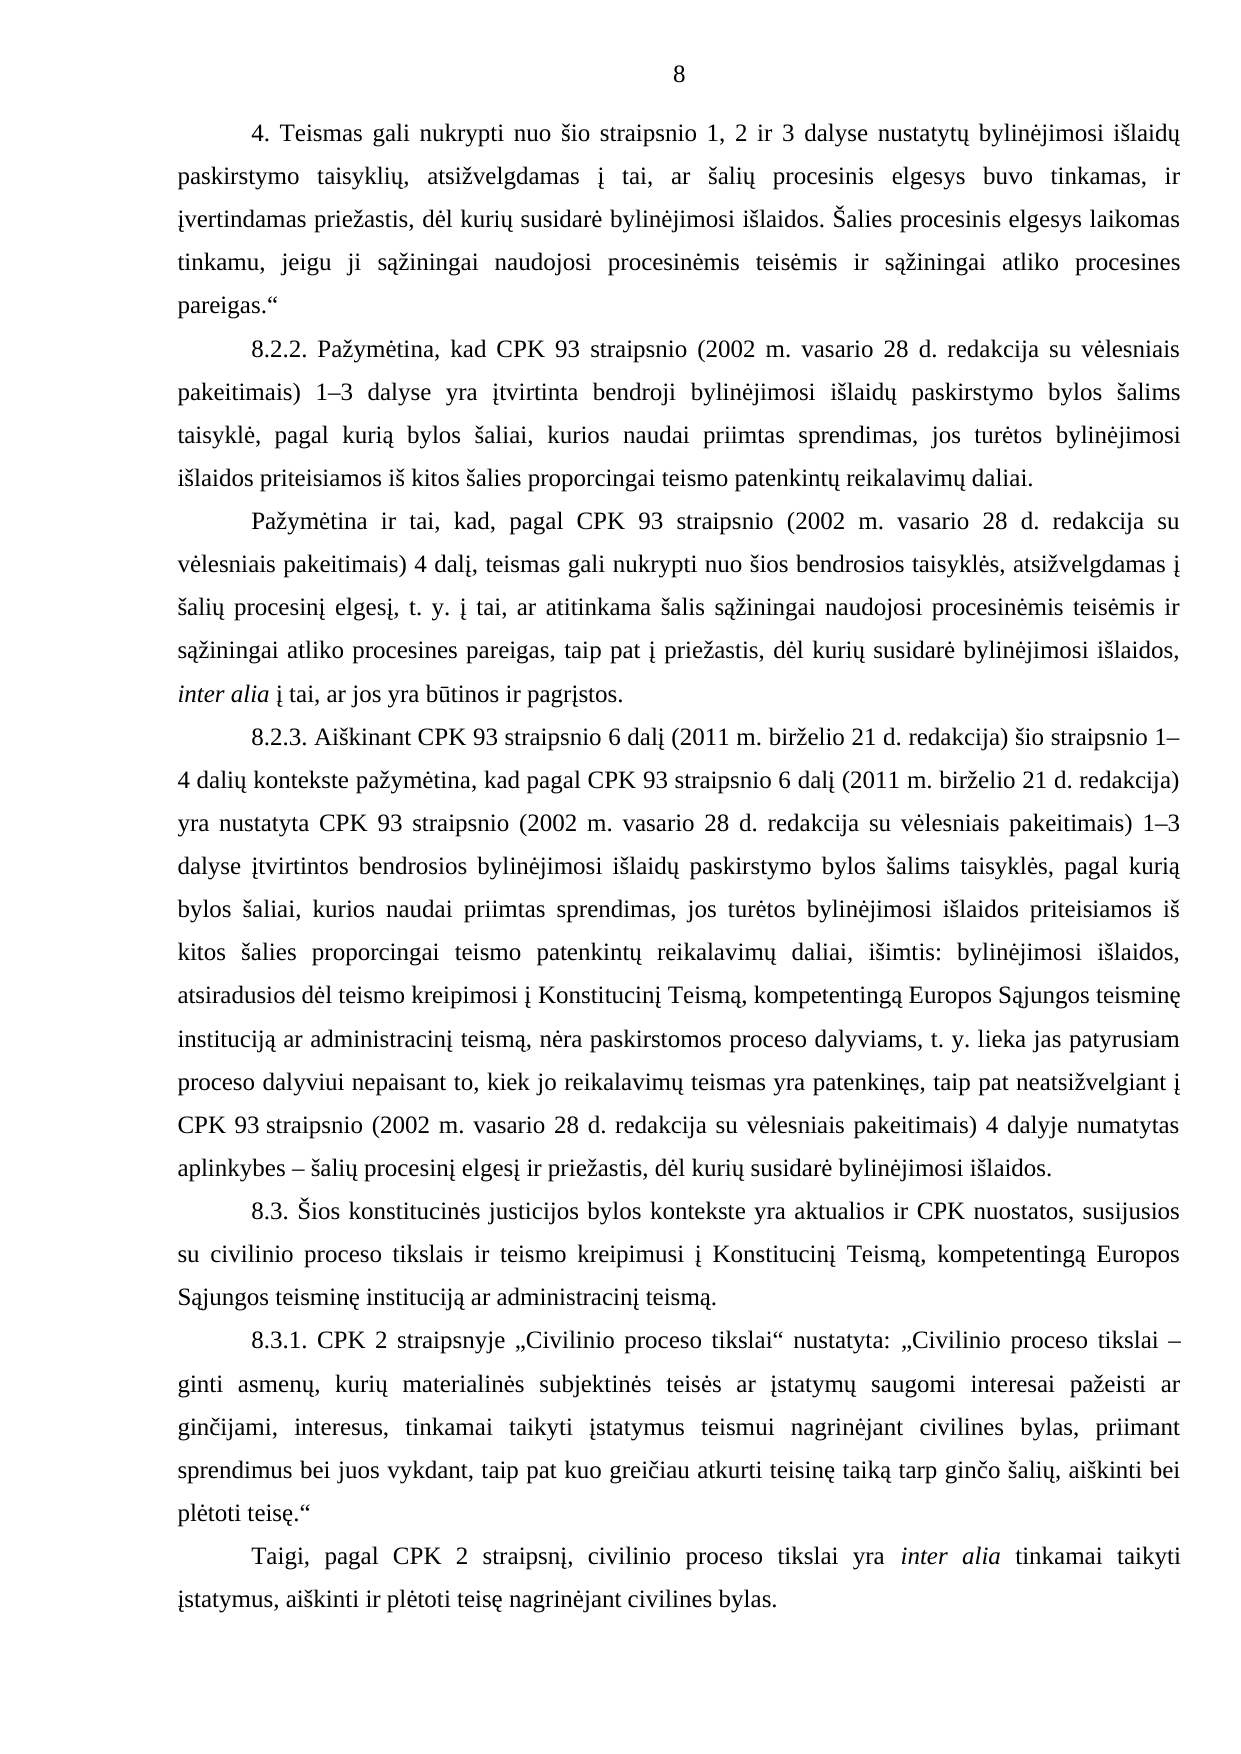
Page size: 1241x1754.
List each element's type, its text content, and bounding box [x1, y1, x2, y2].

text 8.3.1. CPK 2 straipsnyje „Civilinio proceso tikslai“ nustatyta: „Civilinio proceso tikslai – ginti asmenų, kurių materialinės subjektinės teisės ar įstatymų saugomi interesai pažeisti ar ginčijami, interesus, tinkamai taikyti įstatymus teismui nagrinėjant civilines bylas, priimant sprendimus bei juos vykdant, taip pat kuo greičiau atkurti teisinę taiką tarp ginčo šalių, aiškinti bei plėtoti teisę.“ [177, 1326, 1181, 1527]
text Pažymėtina ir tai, kad, pagal CPK 93 straipsnio (2002 m. vasario 28 d. redakcija su vėlesniais pakeitimais) 4 dalį, teismas gali nukrypti nuo šios bendrosios taisyklės, atsižvelgdamas į šalių procesinį elgesį, t. y. į tai, ar atitinkama šalis sąžiningai naudojosi procesinėmis teisėmis ir sąžiningai atliko procesines pareigas, taip pat į priežastis, dėl kurių susidarė bylinėjimosi išlaidos, inter alia į tai, ar jos yra būtinos ir pagrįstos. [177, 506, 1181, 707]
text 8.2.2. Pažymėtina, kad CPK 93 straipsnio (2002 m. vasario 28 d. redakcija su vėlesniais pakeitimais) 1–3 dalyse yra įtvirtinta bendroji bylinėjimosi išlaidų paskirstymo bylos šalims taisyklė, pagal kurią bylos šaliai, kurios naudai priimtas sprendimas, jos turėtos bylinėjimosi išlaidos priteisiamos iš kitos šalies proporcingai teismo patenkintų reikalavimų daliai. [177, 334, 1181, 492]
text 8.2.3. Aiškinant CPK 93 straipsnio 6 dalį (2011 m. birželio 21 d. redakcija) šio straipsnio 1–4 dalių kontekste pažymėtina, kad pagal CPK 93 straipsnio 6 dalį (2011 m. birželio 21 d. redakcija) yra nustatyta CPK 93 straipsnio (2002 m. vasario 28 d. redakcija su vėlesniais pakeitimais) 1–3 dalyse įtvirtintos bendrosios bylinėjimosi išlaidų paskirstymo bylos šalims taisyklės, pagal kurią bylos šaliai, kurios naudai priimtas sprendimas, jos turėtos bylinėjimosi išlaidos priteisiamos iš kitos šalies proporcingai teismo patenkintų reikalavimų daliai, išimtis: bylinėjimosi išlaidos, atsiradusios dėl teismo kreipimosi į Konstitucinį Teismą, kompetentingą Europos Sąjungos teisminę instituciją ar administracinį teismą, nėra paskirstomos proceso dalyviams, t. y. lieka jas patyrusiam proceso dalyviui nepaisant to, kiek jo reikalavimų teismas yra patenkinęs, taip pat neatsižvelgiant į CPK 93 straipsnio (2002 m. vasario 28 d. redakcija su vėlesniais pakeitimais) 4 dalyje numatytas aplinkybes – šalių procesinį elgesį ir priežastis, dėl kurių susidarė bylinėjimosi išlaidos. [177, 722, 1181, 1182]
text 4. Teismas gali nukrypti nuo šio straipsnio 1, 2 ir 3 dalyse nustatytų bylinėjimosi išlaidų paskirstymo taisyklių, atsižvelgdamas į tai, ar šalių procesinis elgesys buvo tinkamas, ir įvertindamas priežastis, dėl kurių susidarė bylinėjimosi išlaidos. Šalies procesinis elgesys laikomas tinkamu, jeigu ji sąžiningai naudojosi procesinėmis teisėmis ir sąžiningai atliko procesines pareigas.“ [177, 118, 1181, 319]
text Taigi, pagal CPK 2 straipsnį, civilinio proceso tikslai yra inter alia tinkamai taikyti įstatymus, aiškinti ir plėtoti teisę nagrinėjant civilines bylas. [177, 1541, 1181, 1613]
text 8.3. Šios konstitucinės justicijos bylos kontekste yra aktualios ir CPK nuostatos, susijusios su civilinio proceso tikslais ir teismo kreipimusi į Konstitucinį Teismą, kompetentingą Europos Sąjungos teisminę instituciją ar administracinį teismą. [177, 1196, 1181, 1311]
